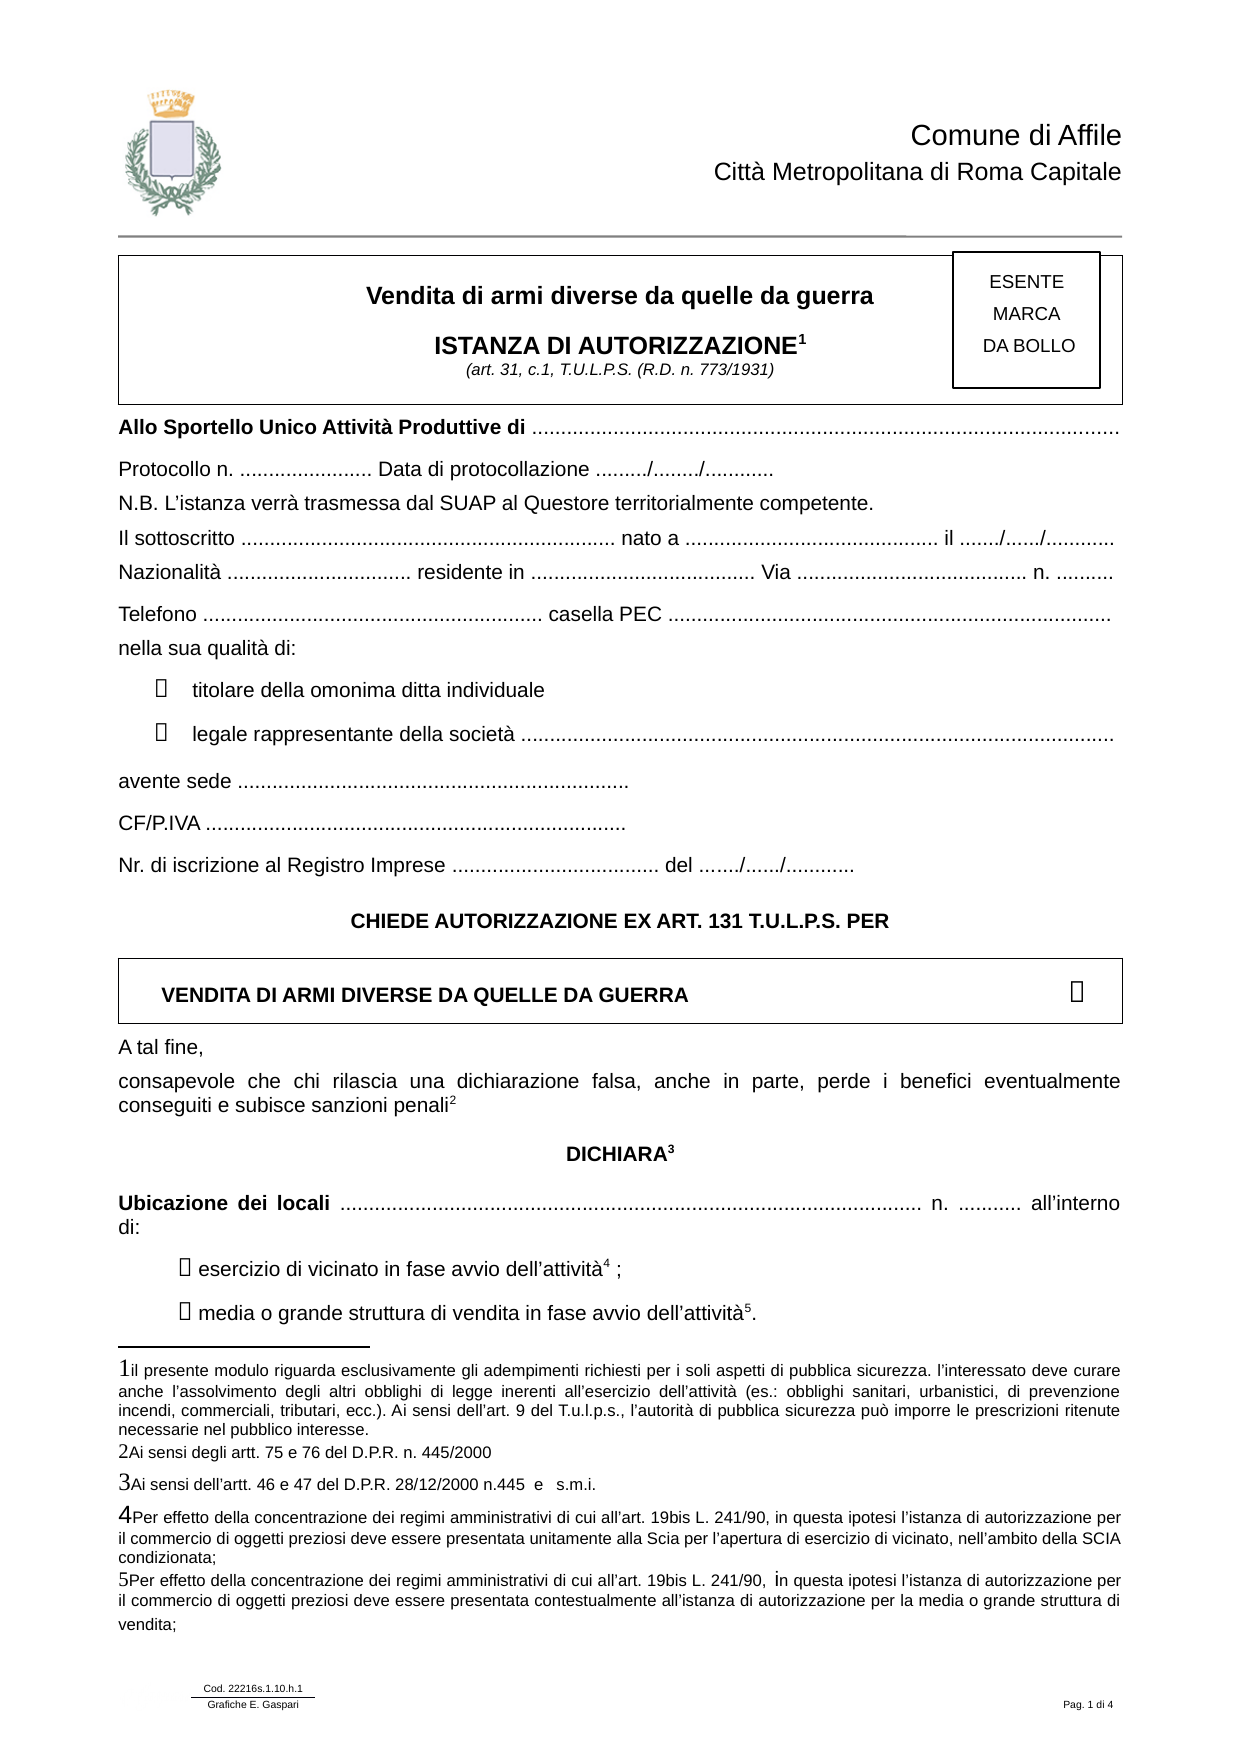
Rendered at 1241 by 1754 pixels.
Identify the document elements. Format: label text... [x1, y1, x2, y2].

text Allo Sportello Unico Attività Produttive di [118, 415, 1122, 439]
text  titolare della omonima ditta individuale [153, 670, 1122, 704]
table_header Vendita di armi diverse da quelle da guerra ISTANZA DI AUTORIZZAZIONE (art. 31, c.1, T.U.L.P.S. (R.D. n. 773/1931) [119, 256, 1122, 404]
text N.B. L’istanza verrà trasmessa dal SUAP al Questore territorialmente competente. [118, 491, 1122, 515]
text CHIEDE AUTORIZZAZIONE EX ART. 131 T.U.L.P.S. PER [118, 909, 1122, 933]
text  esercizio di vicinato in fase avvio dell’attività ; [177, 1249, 1122, 1283]
text Comune di Affile [224, 118, 1122, 152]
text Telefono ........................................................... casella PEC ............................................................................. [118, 601, 1122, 625]
text consapevole che chi rilascia una dichiarazione falsa, anche in parte, perde i benefici eventualmente conseguiti e subisce sanzioni penali [118, 1069, 1122, 1117]
text Per effetto della concentrazione dei regimi amministrativi di cui all’art. 19bis L. 241/90, in questa ipotesi l’istanza di autorizzazione per il commercio di oggetti preziosi deve essere presentata unitamente alla Scia per l’apertura di esercizio di vicinato, nell’ambito della SCIA condizionata; [118, 1500, 1122, 1567]
text Nr. di iscrizione al Registro Imprese .................................... del ......./....../............ [118, 852, 1122, 876]
text Ubicazione dei locali ..................................................................................................... n. ........... all’interno di: [118, 1191, 1122, 1239]
text DICHIARA [118, 1142, 1122, 1166]
text  legale rappresentante della società ....................................................................................................... [153, 715, 1122, 749]
text A tal fine, [118, 1035, 1122, 1059]
table_header VENDITA DI ARMI DIVERSE DA QUELLE DA GUERRA  [119, 959, 1122, 1023]
text Ai sensi dell’artt. 46 e 47 del D.P.R. 28/12/2000 n.445 e s.m.i. [118, 1467, 1122, 1496]
text  media o grande struttura di vendita in fase avvio dell’attività. [177, 1294, 1122, 1328]
text Per effetto della concentrazione dei regimi amministrativi di cui all’art. 19bis L. 241/90, in questa ipotesi l’istanza di autorizzazione per il commercio di oggetti preziosi deve essere presentata contestualmente all’istanza di autorizzazione per la media o grande struttura di vendita; [118, 1567, 1122, 1636]
text nella sua qualità di: [118, 636, 1122, 660]
text avente sede .................................................................... [118, 769, 1122, 793]
text Città Metropolitana di Roma Capitale [224, 157, 1122, 185]
text Il sottoscritto ................................................................. nato a ............................................ il ......./....../............ [118, 526, 1122, 549]
picture [122, 87, 224, 219]
text Protocollo n. ....................... Data di protocollazione ........./......../............ [118, 457, 1122, 481]
text CF/P.IVA ......................................................................... [118, 811, 1122, 835]
text Nazionalità ................................ residente in ....................................... Via ........................................ n. .......... [118, 560, 1122, 584]
text Ai sensi degli artt. 75 e 76 del D.P.R. n. 445/2000 [118, 1439, 1122, 1463]
